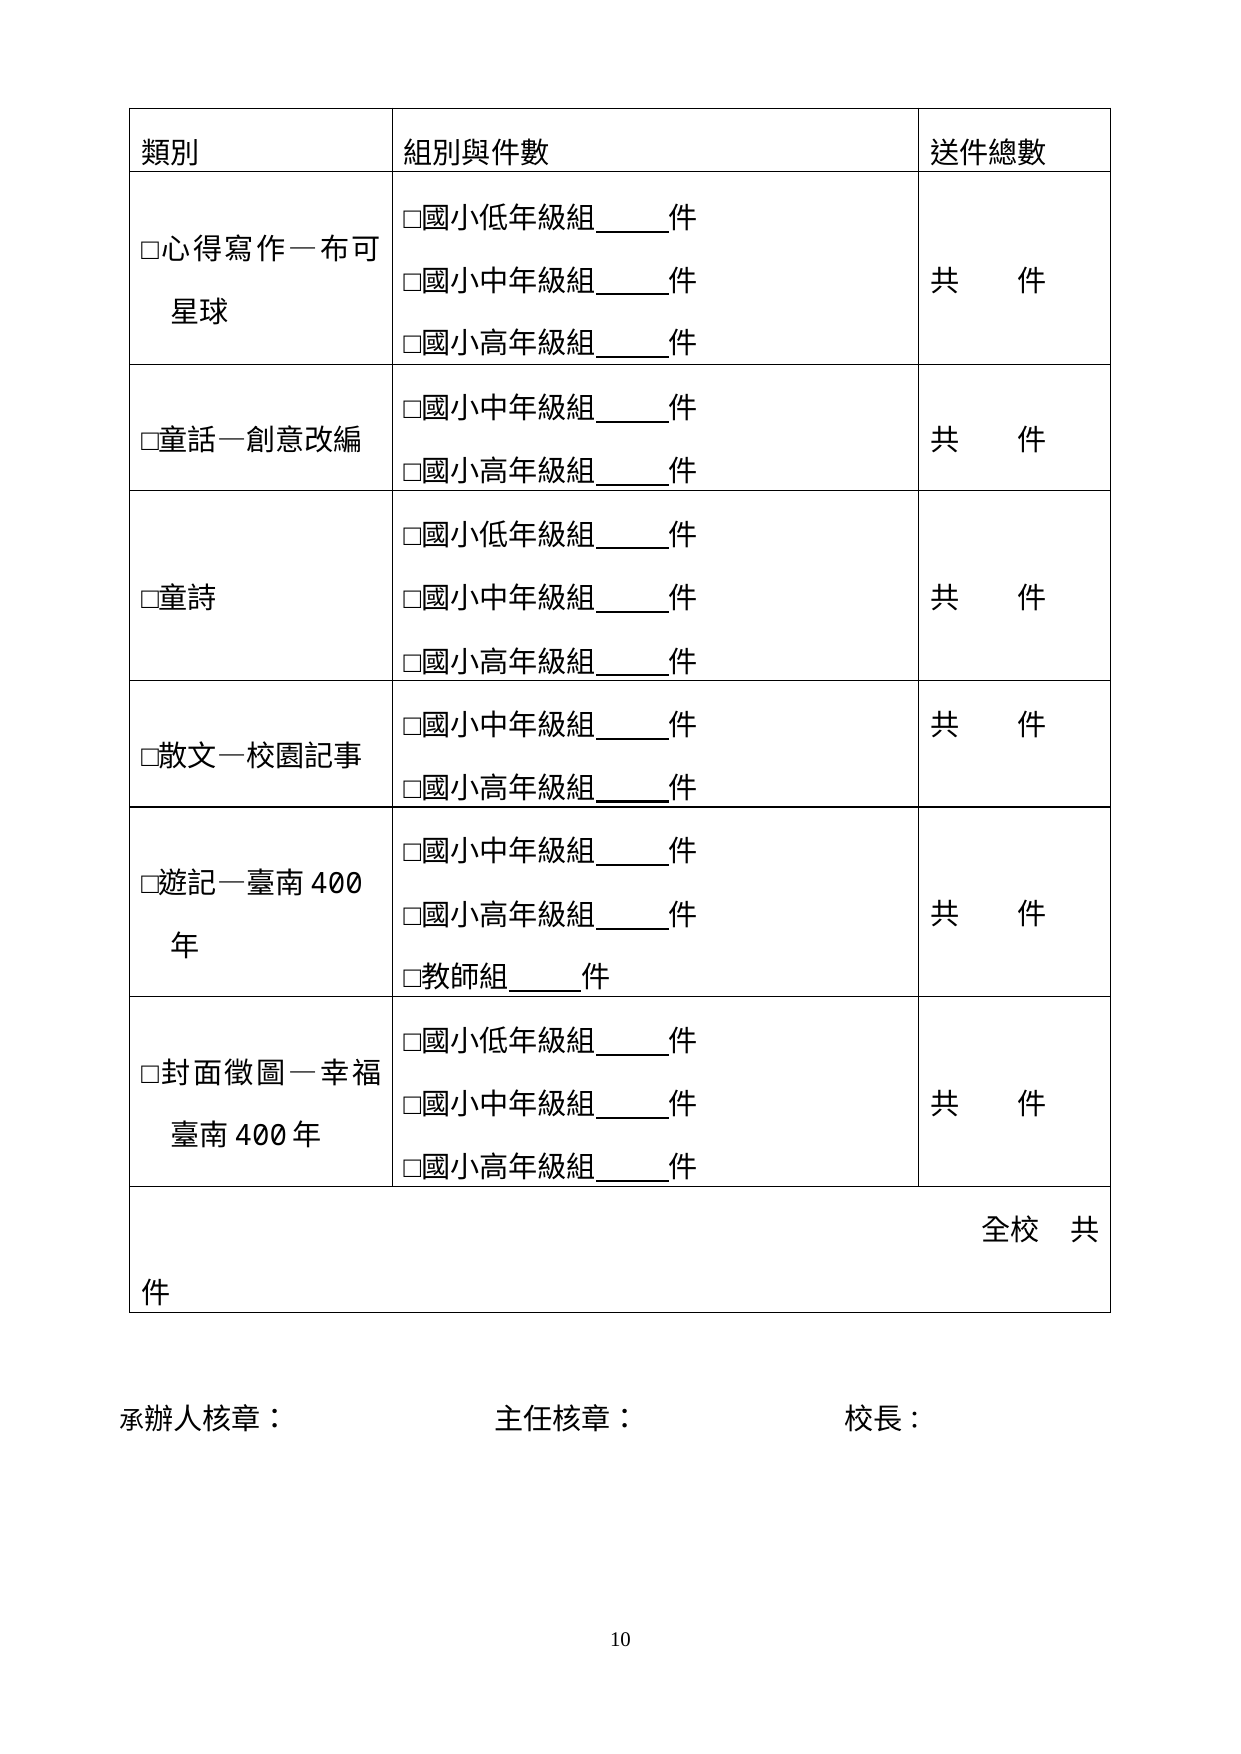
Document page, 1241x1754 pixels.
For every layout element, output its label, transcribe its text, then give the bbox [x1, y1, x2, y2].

table_header 組別與件數 [393, 109, 918, 171]
table_cell □國小中年級組 件 [393, 808, 918, 870]
table_cell □國小低年級組 件 [393, 997, 918, 1059]
table_cell □國小高年級組 件 □教師組 件 [393, 870, 918, 996]
table_cell □國小中年級組 件 □國小高年級組 件 [393, 365, 918, 490]
table_cell □國小中年級組 件 [393, 553, 918, 617]
table_cell □國小高年級組 件 [393, 617, 918, 680]
table_cell □散文—校園記事 [130, 681, 392, 806]
table_cell □童詩 [130, 491, 392, 680]
table_cell 共 件 [919, 365, 1110, 490]
table_cell 共 件 [919, 808, 1110, 996]
table_cell □國小低年級組 件 □國小中年級組 件 □國小高年級組 件 [393, 172, 918, 364]
table_cell □國小低年級組 件 [393, 491, 918, 553]
table_header 類別 [130, 109, 392, 171]
table_cell 共 件 [919, 681, 1110, 806]
table_cell 共 件 [919, 172, 1110, 364]
table_header 送件總數 [919, 109, 1110, 171]
table_cell □國小中年級組 件 □國小高年級組 件 [393, 1060, 918, 1186]
table_cell 全校 共 件 [130, 1187, 1110, 1312]
text 承辦人核章： 主任核章： 校長： [74, 1375, 1167, 1438]
table_cell □心得寫作—布可星球 [130, 172, 392, 364]
table_cell 共 件 [919, 997, 1110, 1186]
table_cell □封面徵圖—幸福臺南400年 [130, 997, 392, 1186]
table_cell □遊記—臺南400年 [130, 808, 392, 996]
table_cell 共 件 [919, 491, 1110, 680]
table_cell □童話—創意改編 [130, 365, 392, 490]
table_cell □國小中年級組 件 □國小高年級組 件 [393, 681, 918, 806]
